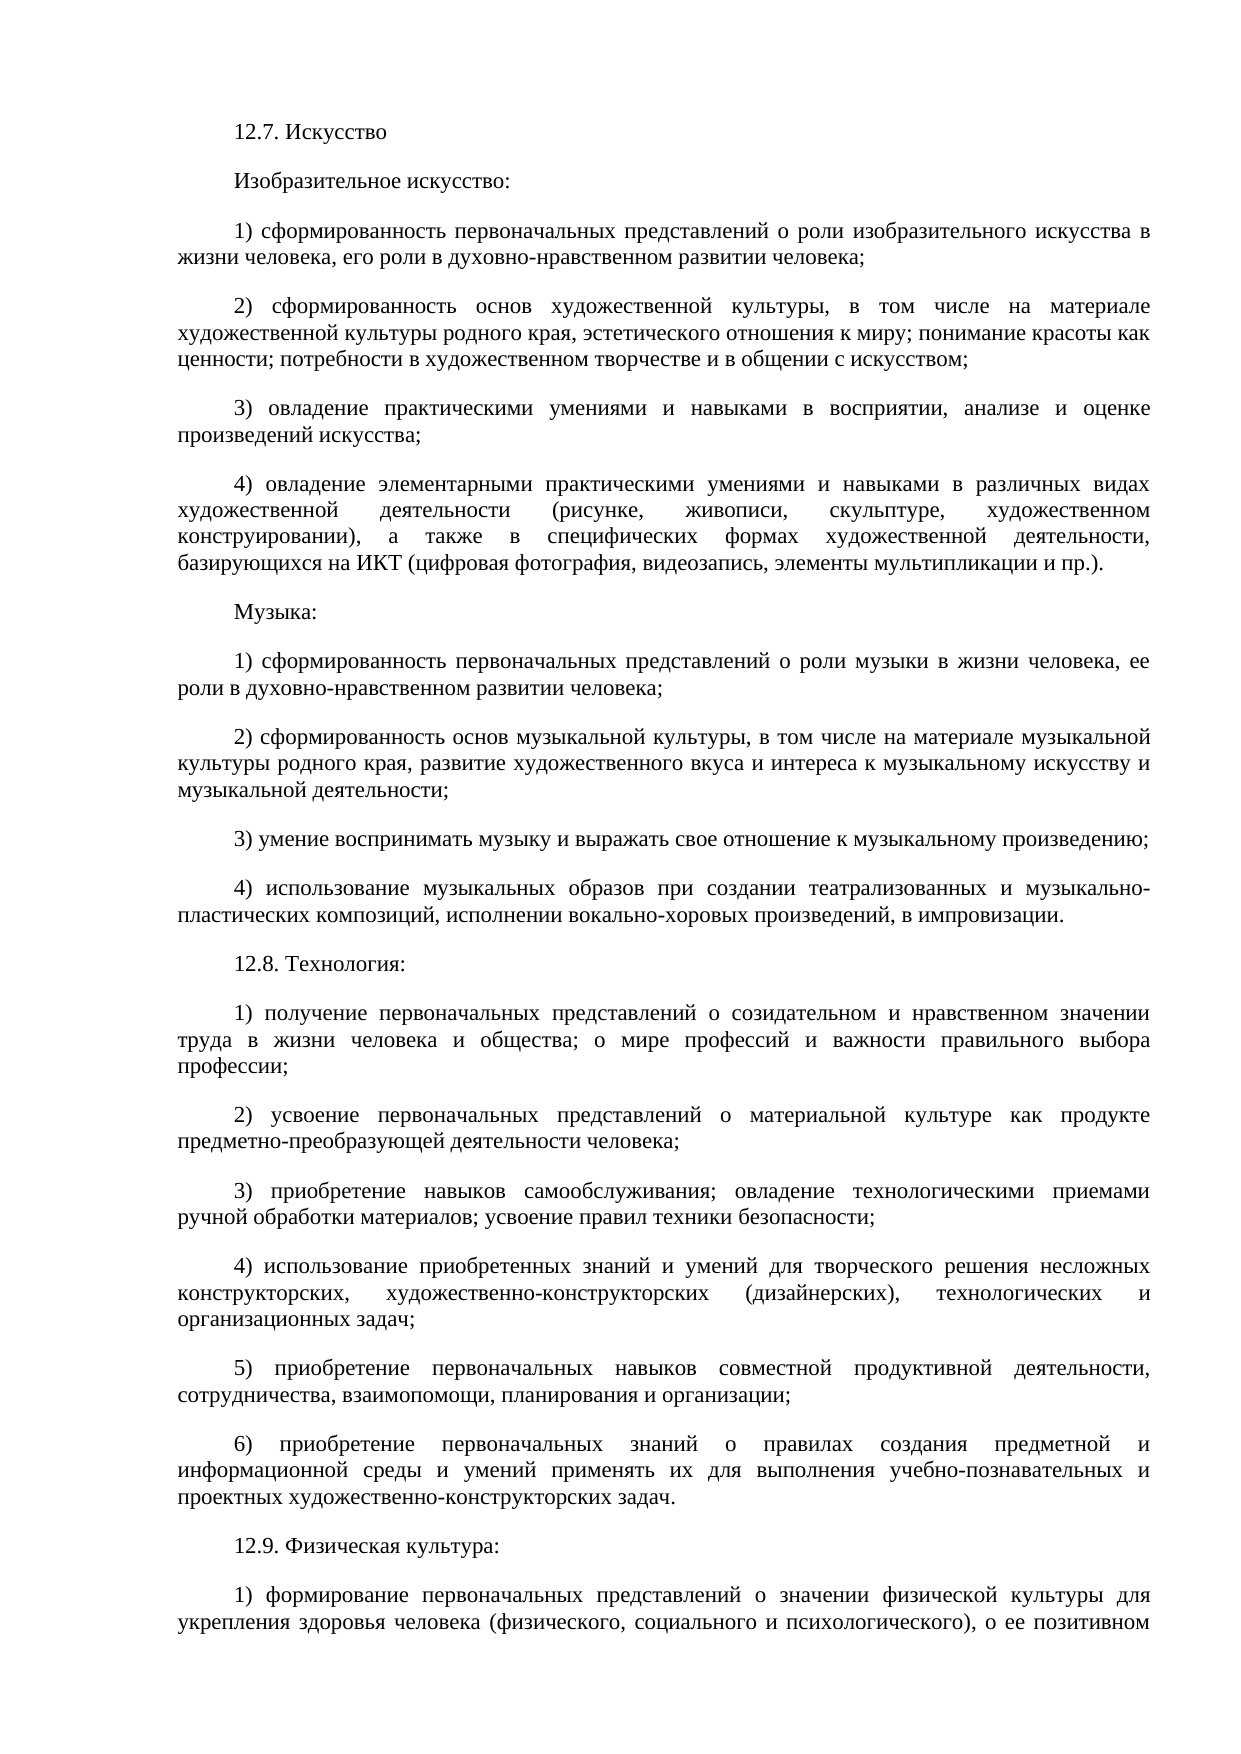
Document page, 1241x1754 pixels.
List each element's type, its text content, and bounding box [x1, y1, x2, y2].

text 12.8. Технология: [177, 950, 1152, 976]
text 3) умение воспринимать музыку и выражать свое отношение к музыкальному произведению; [177, 825, 1152, 851]
text 2) сформированность основ художественной культуры, в том числе на материале художественной культуры родного края, эстетического отношения к миру; понимание красоты как ценности; потребности в художественном творчестве и в общении с искусством; [177, 292, 1152, 371]
text 1) сформированность первоначальных представлений о роли изобразительного искусства в жизни человека, его роли в духовно-нравственном развитии человека; [177, 217, 1152, 269]
text 4) использование приобретенных знаний и умений для творческого решения несложных конструкторских, художественно-конструкторских (дизайнерских), технологических и организационных задач; [177, 1252, 1152, 1332]
text 12.7. Искусство [177, 118, 1152, 144]
text 3) овладение практическими умениями и навыками в восприятии, анализе и оценке произведений искусства; [177, 394, 1152, 447]
text 1) сформированность первоначальных представлений о роли музыки в жизни человека, ее роли в духовно-нравственном развитии человека; [177, 647, 1152, 700]
text 12.9. Физическая культура: [177, 1532, 1152, 1558]
text 2) сформированность основ музыкальной культуры, в том числе на материале музыкальной культуры родного края, развитие художественного вкуса и интереса к музыкальному искусству и музыкальной деятельности; [177, 723, 1152, 802]
text 2) усвоение первоначальных представлений о материальной культуре как продукте предметно-преобразующей деятельности человека; [177, 1101, 1152, 1154]
text 6) приобретение первоначальных знаний о правилах создания предметной и информационной среды и умений применять их для выполнения учебно-познавательных и проектных художественно-конструкторских задач. [177, 1430, 1152, 1509]
text 4) овладение элементарными практическими умениями и навыками в различных видах художественной деятельности (рисунке, живописи, скульптуре, художественном конструировании), а также в специфических формах художественной деятельности, базирующихся на ИКТ (цифровая фотография, видеозапись, элементы мультипликации и пр.). [177, 470, 1152, 575]
text 5) приобретение первоначальных навыков совместной продуктивной деятельности, сотрудничества, взаимопомощи, планирования и организации; [177, 1354, 1152, 1407]
text 4) использование музыкальных образов при создании театрализованных и музыкально-пластических композиций, исполнении вокально-хоровых произведений, в импровизации. [177, 874, 1152, 927]
text 1) формирование первоначальных представлений о значении физической культуры для укрепления здоровья человека (физического, социального и психологического), о ее позитивном [177, 1581, 1152, 1634]
text Музыка: [177, 598, 1152, 624]
text 3) приобретение навыков самообслуживания; овладение технологическими приемами ручной обработки материалов; усвоение правил техники безопасности; [177, 1177, 1152, 1229]
text Изобразительное искусство: [177, 167, 1152, 194]
text 1) получение первоначальных представлений о созидательном и нравственном значении труда в жизни человека и общества; о мире профессий и важности правильного выбора профессии; [177, 999, 1152, 1078]
